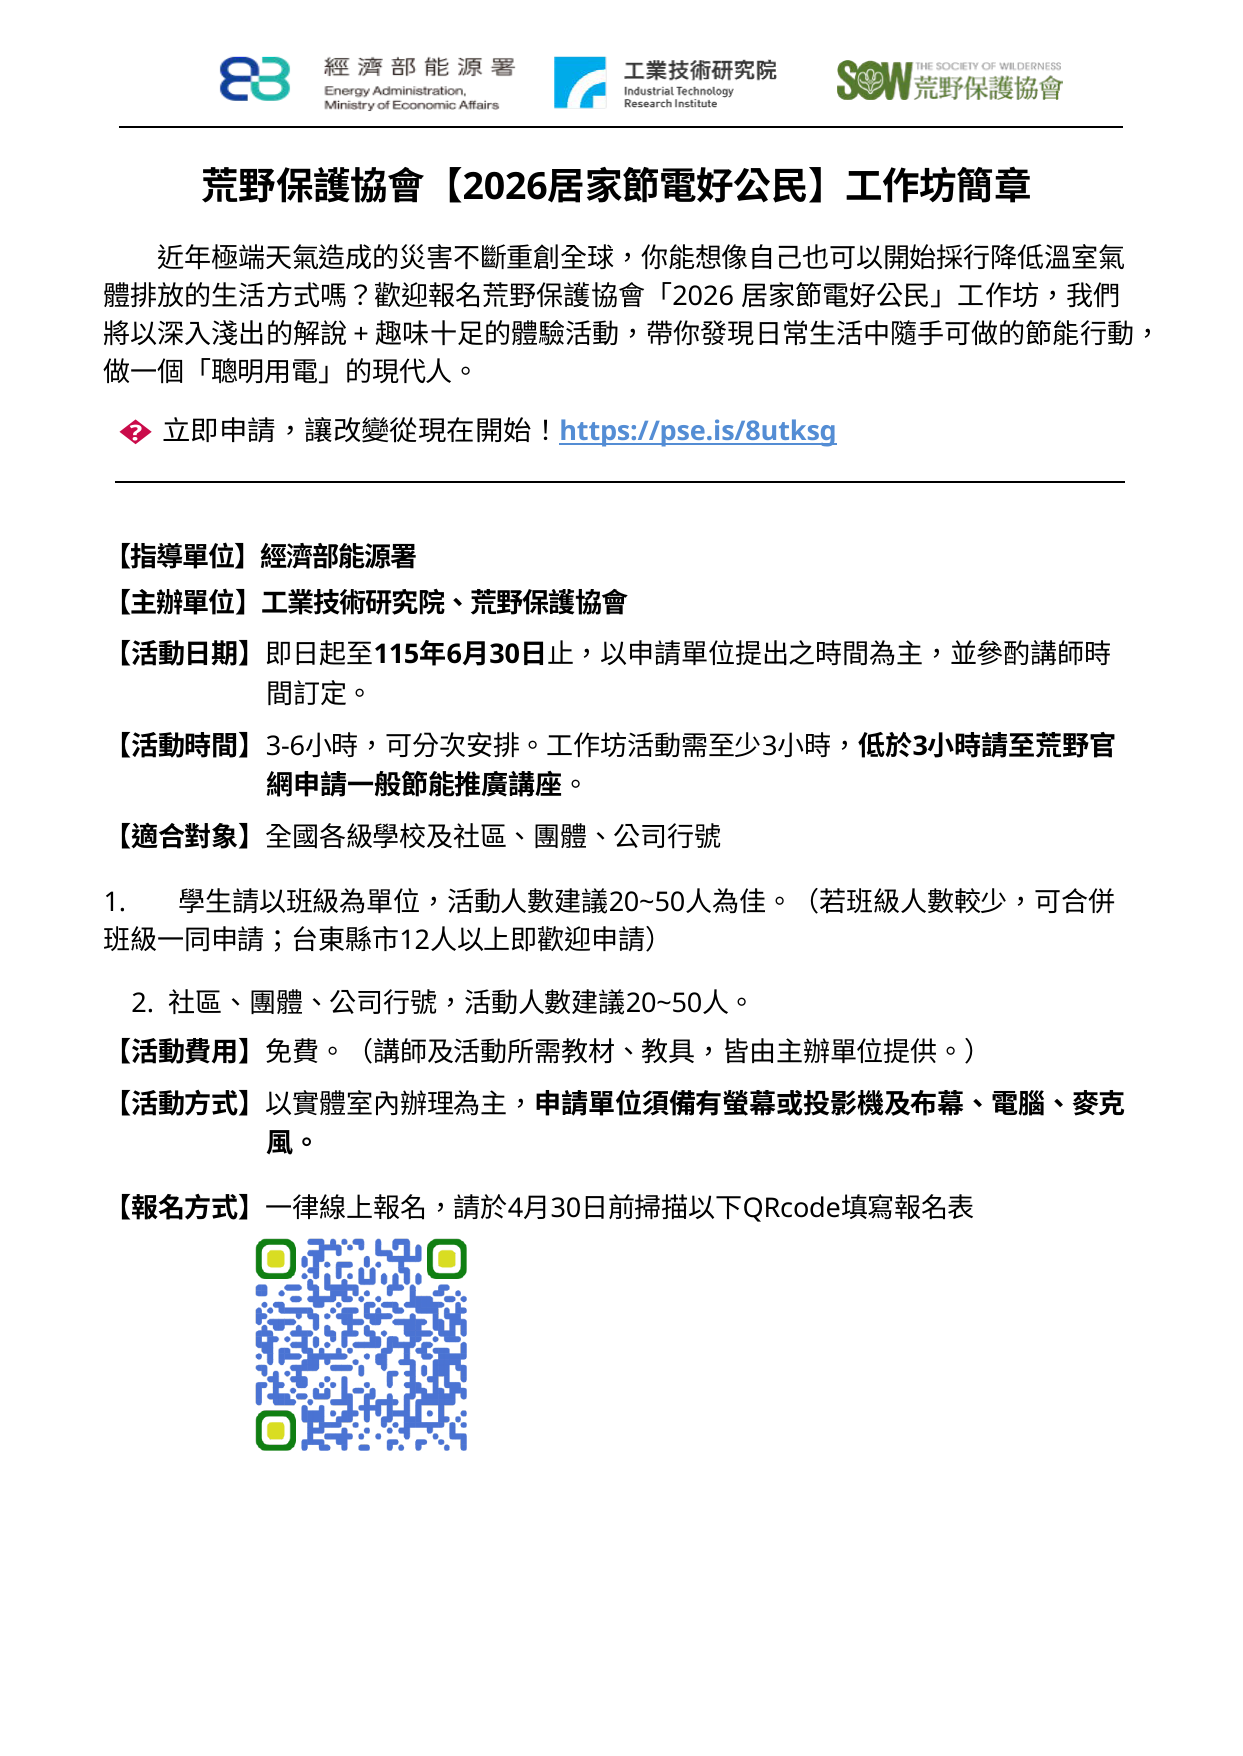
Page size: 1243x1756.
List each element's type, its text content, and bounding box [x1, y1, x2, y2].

text 近年極端天氣造成的災害不斷重創全球，你能想像自己也可以開始採行降低溫室氣體排放的生活方式嗎？歡迎報名荒野保護協會「2026 居家節電好公民」工作坊，我們將以深入淺出的解說 + 趣味十足的體驗活動，帶你發現日常生活中隨手可做的節能行動，做一個「聰明用電」的現代人。 [103, 237, 1134, 389]
text 【活動日期】即日起至115年6月30日止，以申請單位提出之時間為主，並參酌講師時間訂定。 [104, 632, 1119, 711]
text 【適合對象】全國各級學校及社區、團體、公司行號 [104, 815, 1139, 854]
list 學生請以班級為單位，活動人數建議20~50人為佳。（若班級人數較少，可合併班級一同申請；台東縣市12人以上即歡迎申請） [103, 881, 1119, 957]
subtitle 【指導單位】經濟部能源署 [104, 535, 1139, 574]
text 【報名方式】一律線上報名，請於4月30日前掃描以下QRcode填寫報名表 [104, 1186, 1139, 1226]
text 【主辦單位】工業技術研究院、荒野保護協會 [104, 581, 1139, 620]
text 【活動費用】免費。（講師及活動所需教材、教具，皆由主辦單位提供。） [104, 1029, 1139, 1069]
subtitle 荒野保護協會【2026居家節電好公民】工作坊簡章 [201, 156, 1139, 211]
text 【活動時間】3-6小時，可分次安排。工作坊活動需至少3小時，低於3小時請至荒野官網申請一般節能推廣講座。 [104, 723, 1128, 802]
text � 立即申請，讓改變從現在開始！https://pse.is/8utksg [118, 409, 1139, 448]
list 社區、團體、公司行號，活動人數建議20~50人。 [131, 981, 1139, 1020]
text 【活動方式】以實體室內辦理為主，申請單位須備有螢幕或投影機及布幕、電腦、麥克風。 [104, 1082, 1134, 1160]
